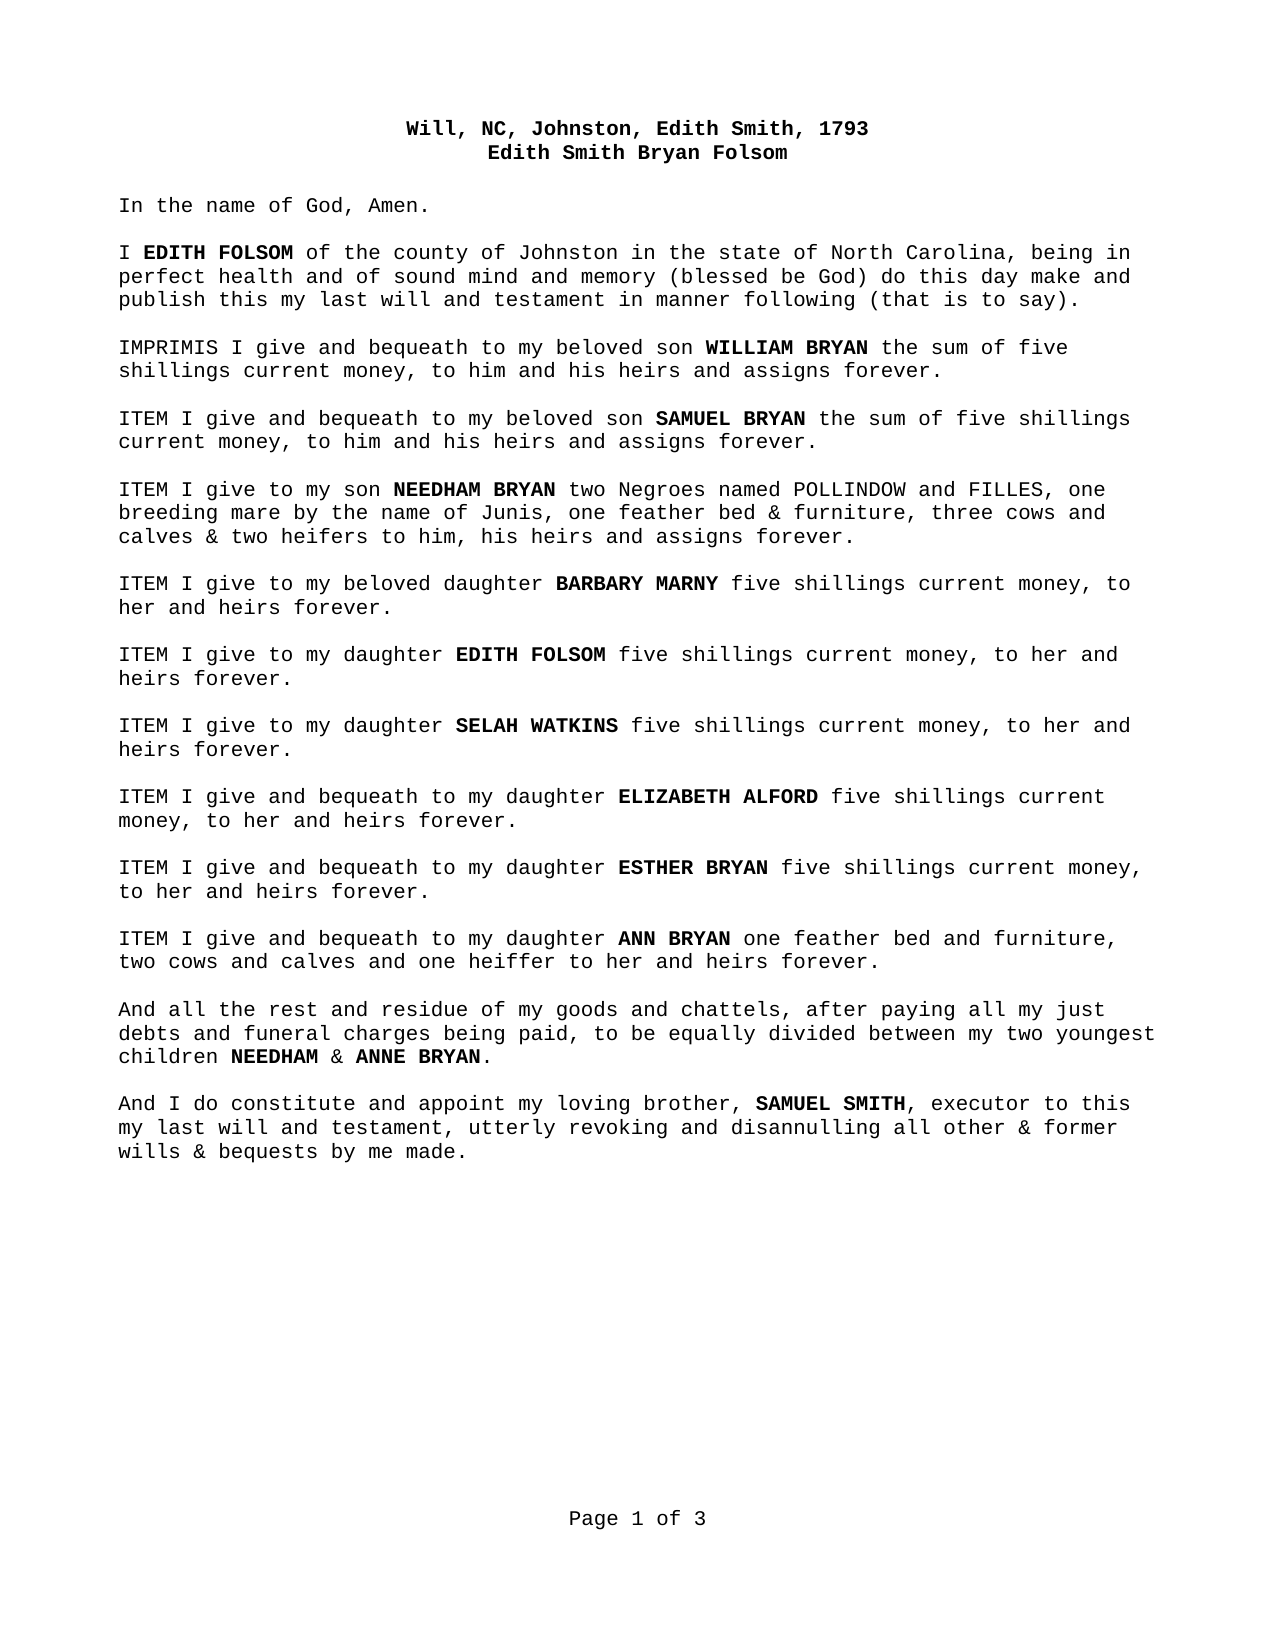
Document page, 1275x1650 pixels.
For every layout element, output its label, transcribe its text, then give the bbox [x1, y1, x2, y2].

text ITEM I give to my son Needham Bryan two Negroes named Pollindow and Filles, one breeding mare by the name of Junis, one feather bed & furniture, three cows and calves & two heifers to him, his heirs and assigns forever. [118, 479, 1157, 549]
text ITEM I give to my daughter Edith Folsom five shillings current money, to her and heirs forever. [118, 644, 1157, 691]
text ITEM I give and bequeath to my daughter Esther Bryan five shillings current money, to her and heirs forever. [118, 857, 1157, 904]
text ITEM I give and bequeath to my beloved son Samuel Bryan the sum of five shillings current money, to him and his heirs and assigns forever. [118, 408, 1157, 455]
text And all the rest and residue of my goods and chattels, after paying all my just debts and funeral charges being paid, to be equally divided between my two youngest children Needham & Anne Bryan. [118, 999, 1157, 1070]
text ITEM I give and bequeath to my daughter Ann Bryan one feather bed and furniture, two cows and calves and one heiffer to her and heirs forever. [118, 928, 1157, 975]
text And I do constitute and appoint my loving brother, Samuel Smith, executor to this my last will and testament, utterly revoking and disannulling all other & former wills & bequests by me made. [118, 1093, 1157, 1164]
text I Edith Folsom of the county of Johnston in the state of North Carolina, being in perfect health and of sound mind and memory (blessed be God) do this day make and publish this my last will and testament in manner following (that is to say). [118, 242, 1157, 313]
text ITEM I give and bequeath to my daughter Elizabeth Alford five shillings current money, to her and heirs forever. [118, 786, 1157, 833]
text ITEM I give to my daughter Selah Watkins five shillings current money, to her and heirs forever. [118, 715, 1157, 762]
text IMPRIMIS I give and bequeath to my beloved son William Bryan the sum of five shillings current money, to him and his heirs and assigns forever. [118, 337, 1157, 384]
text In the name of God, Amen. [118, 195, 1157, 218]
text ITEM I give to my beloved daughter Barbary Marny five shillings current money, to her and heirs forever. [118, 573, 1157, 621]
